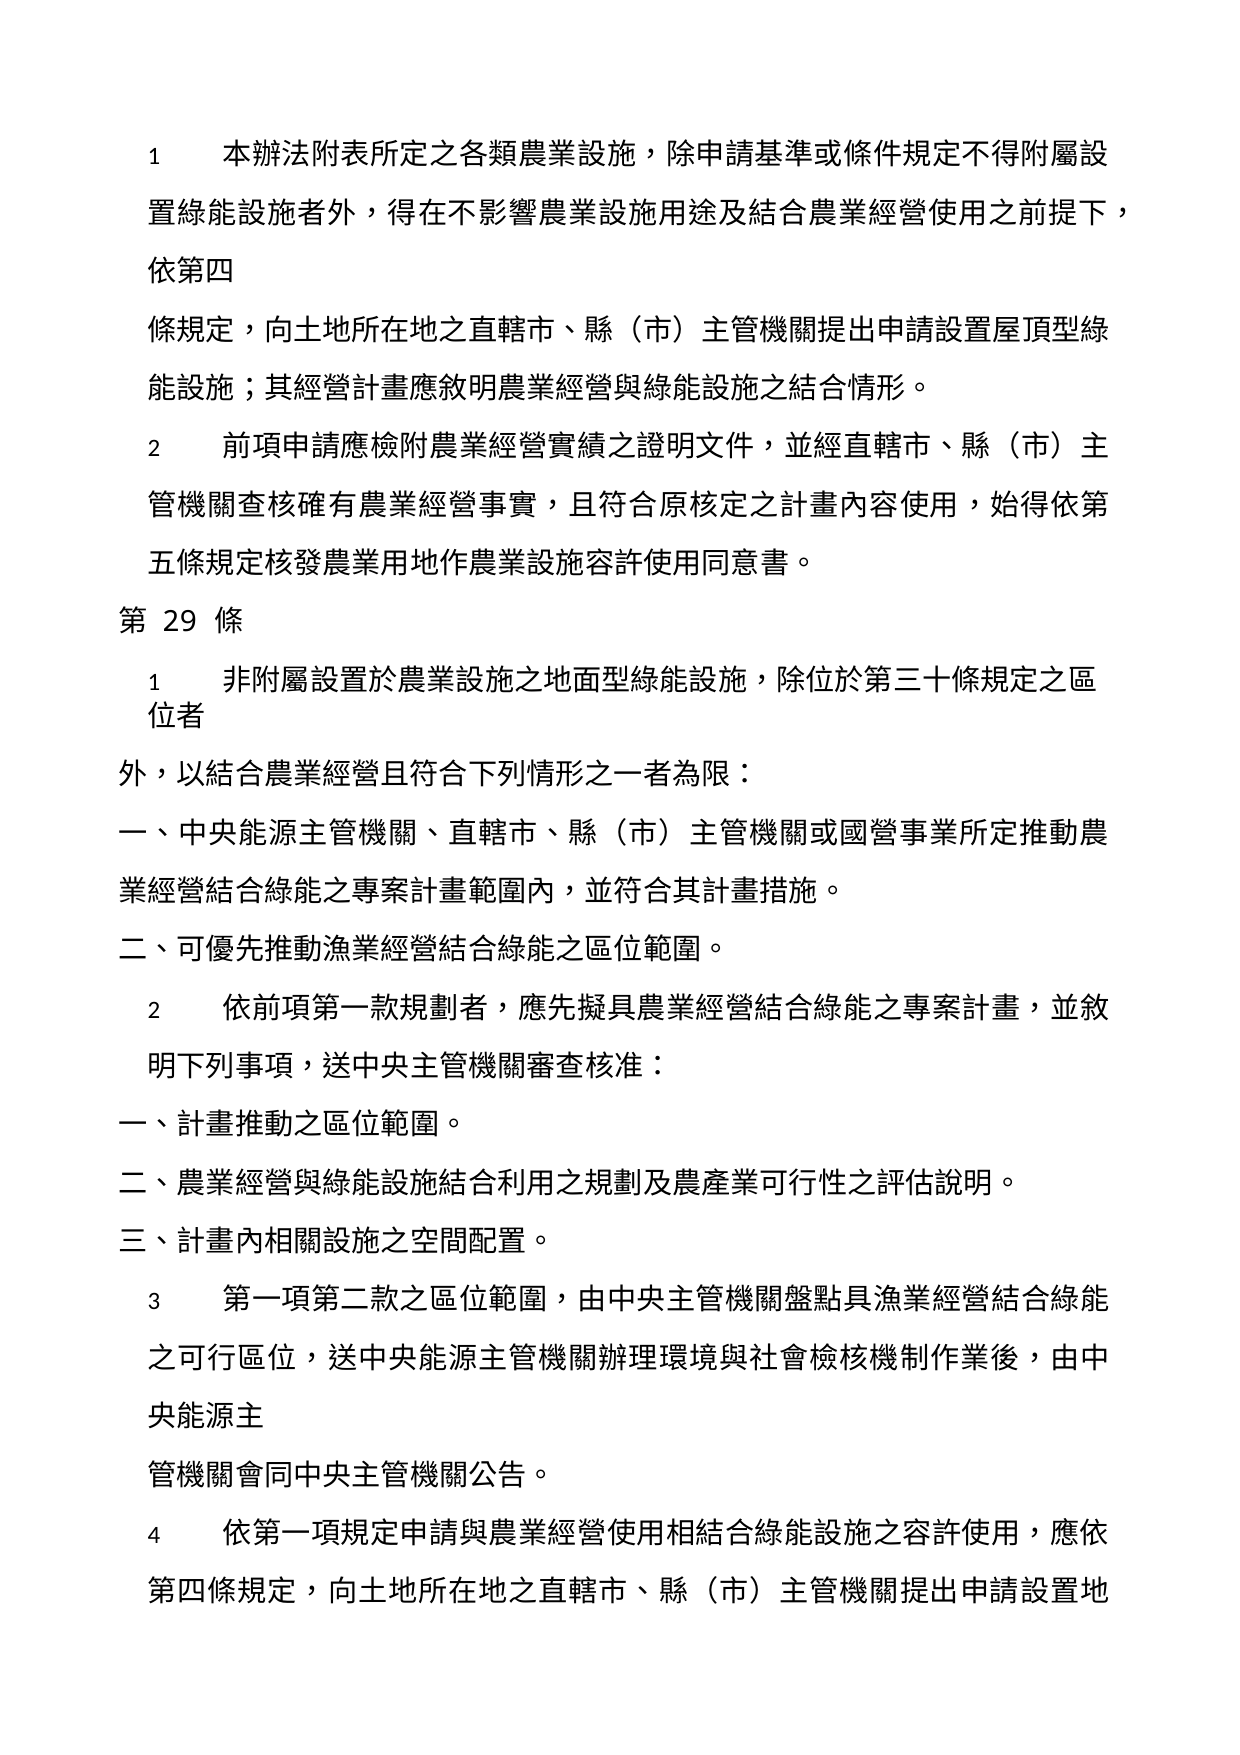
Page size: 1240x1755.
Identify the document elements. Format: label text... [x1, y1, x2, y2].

text 一、計畫推動之區位範圍。 [118, 1105, 1109, 1142]
text 管機關會同中央主管機關公告。 [147, 1456, 1109, 1492]
list 依前項第一款規劃者，應先擬具農業經營結合綠能之專案計畫，並敘明下列事項，送中央主管機關審查核准： [147, 971, 1109, 1088]
list 第一項第二款之區位範圍，由中央主管機關盤點具漁業經營結合綠能之可行區位，送中央能源主管機關辦理環境與社會檢核機制作業後，由中央能源主 [147, 1263, 1109, 1438]
text 二、農業經營與綠能設施結合利用之規劃及農產業可行性之評估說明。 [118, 1164, 1109, 1200]
list 非附屬設置於農業設施之地面型綠能設施，除位於第三十條規定之區位者 [147, 661, 1109, 734]
list 依第一項規定申請與農業經營使用相結合綠能設施之容許使用，應依第四條規定，向土地所在地之直轄市、縣（市）主管機關提出申請設置地 [147, 1496, 1109, 1613]
text 三、計畫內相關設施之空間配置。 [118, 1222, 1109, 1258]
list 本辦法附表所定之各類農業設施，除申請基準或條件規定不得附屬設置綠能設施者外，得在不影響農業設施用途及結合農業經營使用之前提下，依第四 [147, 118, 1109, 293]
text 二、可優先推動漁業經營結合綠能之區位範圍。 [118, 930, 1109, 967]
text 第 29 條 [118, 603, 1109, 639]
list 前項申請應檢附農業經營實績之證明文件，並經直轄市、縣（市）主管機關查核確有農業經營事實，且符合原核定之計畫內容使用，始得依第五條規定核發農業用地作農業設施容許使用同意書。 [147, 410, 1109, 585]
text 一、中央能源主管機關、直轄市、縣（市）主管機關或國營事業所定推動農業經營結合綠能之專案計畫範圍內，並符合其計畫措施。 [118, 797, 1109, 913]
text 外，以結合農業經營且符合下列情形之一者為限： [118, 756, 1109, 792]
text 條規定，向土地所在地之直轄市、縣（市）主管機關提出申請設置屋頂型綠能設施；其經營計畫應敘明農業經營與綠能設施之結合情形。 [147, 293, 1109, 410]
